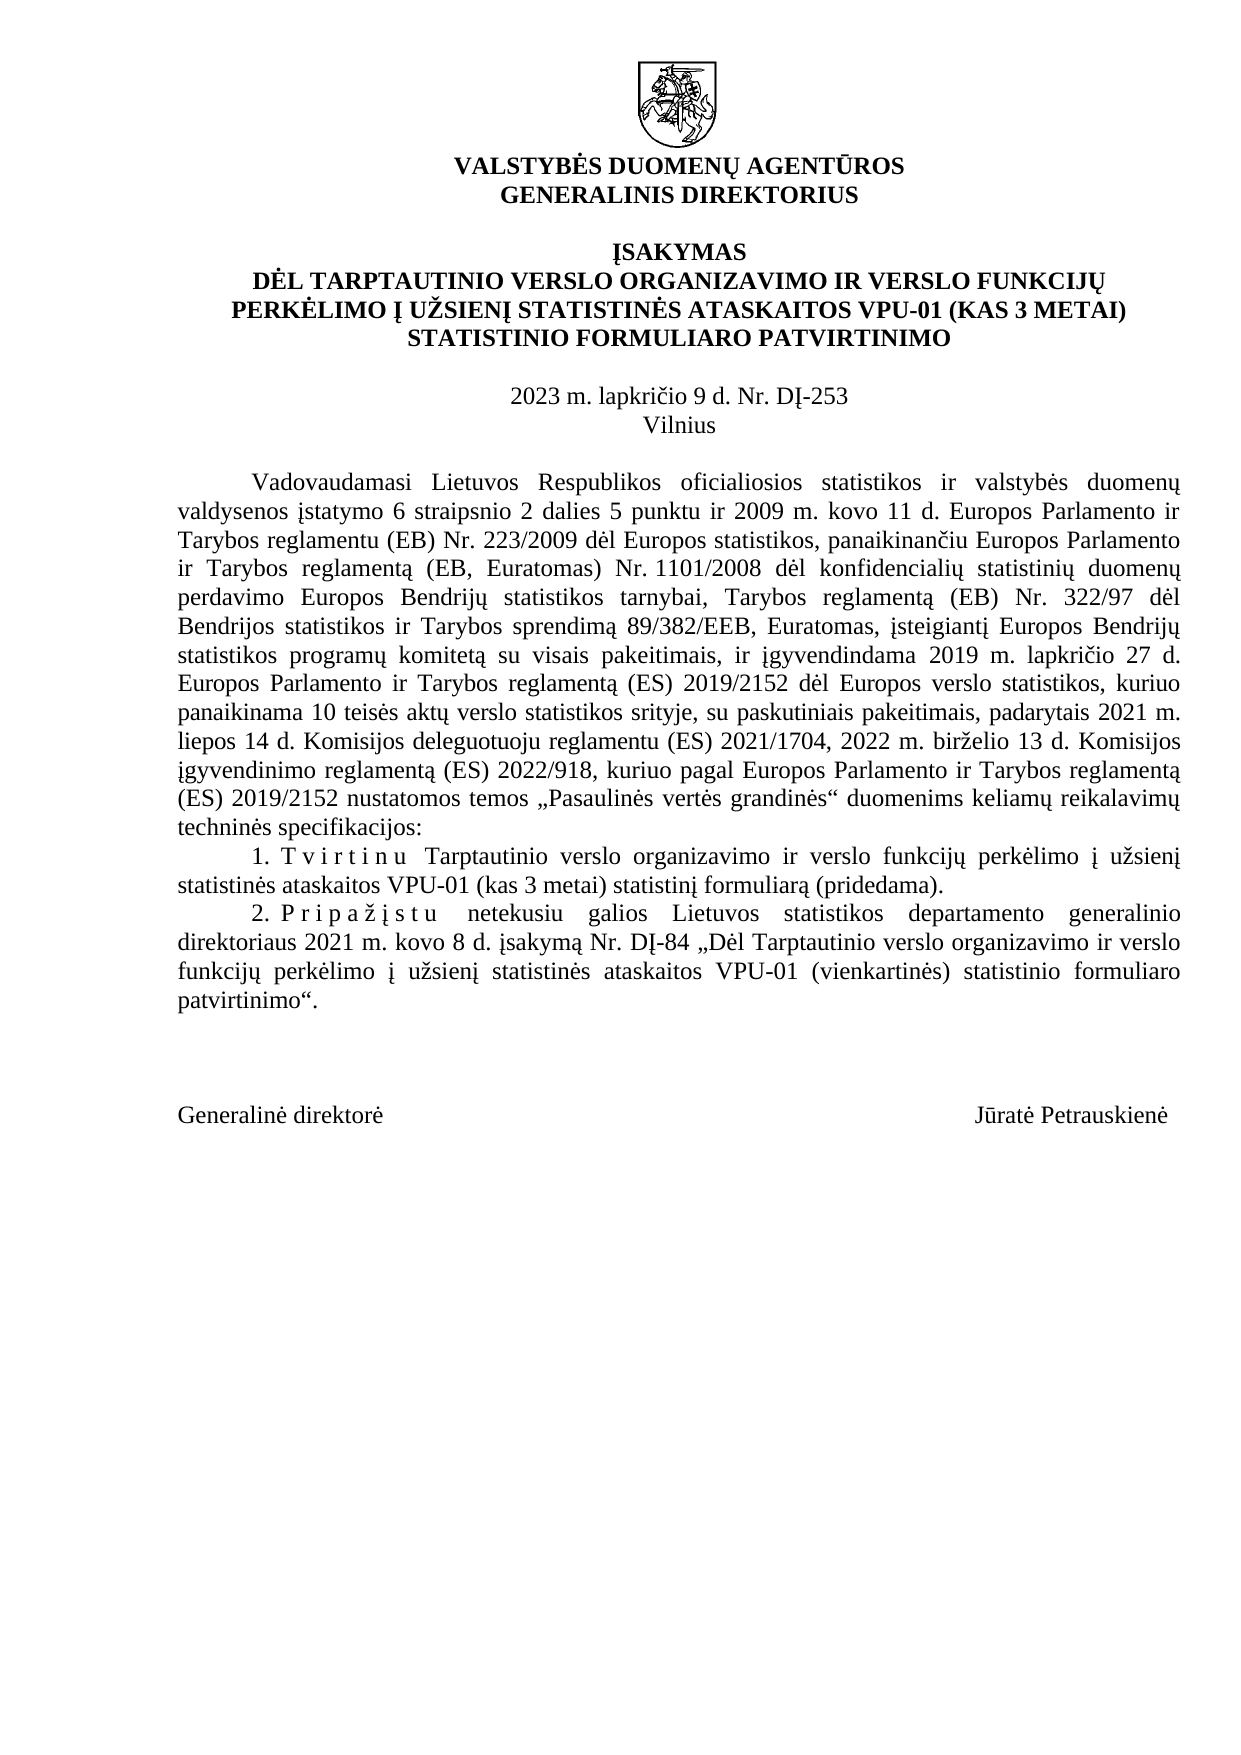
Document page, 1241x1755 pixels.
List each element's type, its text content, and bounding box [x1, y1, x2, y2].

subtitle Vilnius [177, 410, 1181, 438]
text GENERALINIS DIREKTORIUS [177, 180, 1181, 208]
text 1. Tvirtinu Tarptautinio verslo organizavimo ir verslo funkcijų perkėlimo į užsienį statistinės ataskaitos VPU-01 (kas 3 metai) statistinį formuliarą (pridedama). [177, 841, 1181, 898]
text DĖL TARPTAUTINIO VERSLO ORGANIZAVIMO IR VERSLO FUNKCIJŲ PERKĖLIMO Į UŽSIENĮ STATISTINĖS ATASKAITOS VPU-01 (KAS 3 METAI) STATISTINIO FORMULIARO PATVIRTINIMO [177, 266, 1181, 352]
text 2. Pripažįstu netekusiu galios Lietuvos statistikos departamento generalinio direktoriaus 2021 m. kovo 8 d. įsakymą Nr. DĮ-84 „Dėl Tarptautinio verslo organizavimo ir verslo funkcijų perkėlimo į užsienį statistinės ataskaitos VPU-01 (vienkartinės) statistinio formuliaro patvirtinimo“. [177, 898, 1181, 1013]
text VALSTYBĖS DUOMENŲ AGENTŪROS [177, 151, 1181, 180]
text 2023 m. lapkričio 9 d. Nr. DĮ-253 [177, 381, 1181, 410]
text Vadovaudamasi Lietuvos Respublikos oficialiosios statistikos ir valstybės duomenų valdysenos įstatymo 6 straipsnio 2 dalies 5 punktu ir 2009 m. kovo 11 d. Europos Parlamento ir Tarybos reglamentu (EB) Nr. 223/2009 dėl Europos statistikos, panaikinančiu Europos Parlamento ir Tarybos reglamentą (EB, Euratomas) Nr. 1101/2008 dėl konfidencialių statistinių duomenų perdavimo Europos Bendrijų statistikos tarnybai, Tarybos reglamentą (EB) Nr. 322/97 dėl Bendrijos statistikos ir Tarybos sprendimą 89/382/EEB, Euratomas, įsteigiantį Europos Bendrijų statistikos programų komitetą su visais pakeitimais, ir įgyvendindama 2019 m. lapkričio 27 d. Europos Parlamento ir Tarybos reglamentą (ES) 2019/2152 dėl Europos verslo statistikos, kuriuo panaikinama 10 teisės aktų verslo statistikos srityje, su paskutiniais pakeitimais, padarytais 2021 m. liepos 14 d. Komisijos deleguotuoju reglamentu (ES) 2021/1704, 2022 m. birželio 13 d. Komisijos įgyvendinimo reglamentą (ES) 2022/918, kuriuo pagal Europos Parlamento ir Tarybos reglamentą (ES) 2019/2152 nustatomos temos „Pasaulinės vertės grandinės“ duomenims keliamų reikalavimų techninės specifikacijos: [177, 467, 1181, 841]
subtitle ĮSAKYMAS [177, 237, 1181, 266]
text Generalinė direktorė Jūratė Petrauskienė [177, 1100, 1181, 1128]
